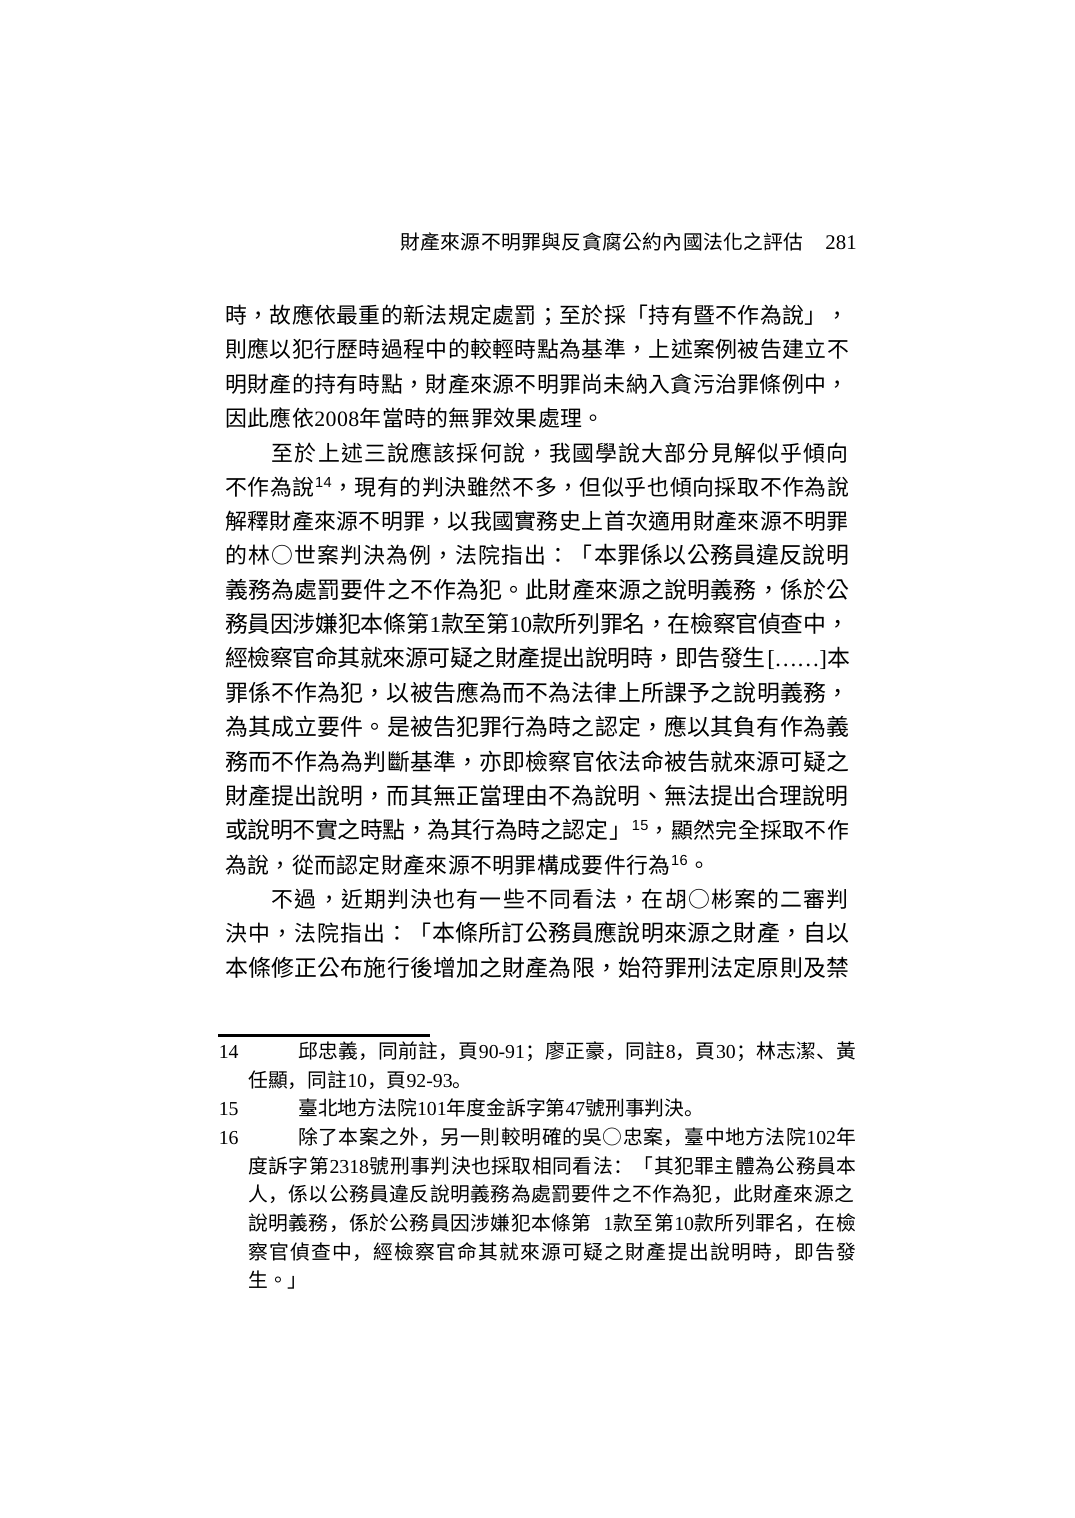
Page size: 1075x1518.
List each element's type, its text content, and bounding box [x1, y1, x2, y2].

text 不過，近期判決也有一些不同看法，在胡○彬案的二審判決中，法院指出：「本條所訂公務員應說明來源之財產，自以本條修正公布施行後增加之財產為限，始符罪刑法定原則及禁止溯及既往原則」，依據此說，被告必須在2009年以後持有不明財產，才對其來源負說明義務，此項見解似乎一反下級法院主張的不作為說，而是認為建立起不明財產持有的時間點（即判決所謂的財產之增加時點）當下，有無財產來源不明罪的處罰，也左右行為人說明義務範圍，從這個角度來看，似乎有改採「持有暨不作為說」的傾向；同樣見解也出現在賴○如案，法院雖然先指出：「本罪修正前後之法定本刑及構成要件雖均有不同，惟本罪係不作為犯，以被告應為而不為法律上所課予之說明義務，為其成立要件。是被告犯罪行為時之認定，應以其負有作為義務而不作為為判斷基準，亦即檢察官依法命被告就來源可疑之財產提出說明，而其無正當理由不為說明、無法提出合理說明或說明不實之時點，為其行為時之認定」，這段文字貌似不作為說，但接下來法院話鋒一轉，進一步澄清：「本條所訂公務員應說明來源之財產，自以本條修正公布施行後增加之財產為限，始符罪刑法定原則及禁止溯及既往原則」，既然有無說明財產來源的義務，必須依據系爭財產的取得時點予以認定，那麼顯然法院也把建立財產持有當作犯罪行為的一部分，否則如何會有禁止溯及既往的問題。 [225, 880, 850, 983]
text 除了本案之外，另一則較明確的吳○忠案，臺中地方法院102年度訴字第2318號刑事判決也採取相同看法：「其犯罪主體為公務員本人，係以公務員違反說明義務為處罰要件之不作為犯，此財產來源之說明義務，係於公務員因涉嫌犯本條第 1款至第10款所列罪名，在檢察官偵查中，經檢察官命其就來源可疑之財產提出說明時，即告發生。」 [218, 1122, 856, 1293]
text 邱忠義，同前註，頁90-91；廖正豪，同註8，頁30；林志潔、黃任顯，同註10，頁92-93。 [218, 1036, 856, 1093]
text 時，故應依最重的新法規定處罰；至於採「持有暨不作為說」，則應以犯行歷時過程中的較輕時點為基準，上述案例被告建立不明財產的持有時點，財產來源不明罪尚未納入貪污治罪條例中，因此應依2008年當時的無罪效果處理。 [225, 295, 850, 433]
text 臺北地方法院101年度金訴字第47號刑事判決。 [218, 1093, 856, 1122]
text 至於上述三說應該採何說，我國學說大部分見解似乎傾向不作為說，現有的判決雖然不多，但似乎也傾向採取不作為說解釋財產來源不明罪，以我國實務史上首次適用財產來源不明罪的林○世案判決為例，法院指出：「本罪係以公務員違反說明義務為處罰要件之不作為犯。此財產來源之說明義務，係於公務員因涉嫌犯本條第1款至第10款所列罪名，在檢察官偵查中，經檢察官命其就來源可疑之財產提出說明時，即告發生[……]本罪係不作為犯，以被告應為而不為法律上所課予之說明義務，為其成立要件。是被告犯罪行為時之認定，應以其負有作為義務而不作為為判斷基準，亦即檢察官依法命被告就來源可疑之財產提出說明，而其無正當理由不為說明、無法提出合理說明或說明不實之時點，為其行為時之認定」，顯然完全採取不作為說，從而認定財產來源不明罪構成要件行為。 [225, 433, 850, 880]
